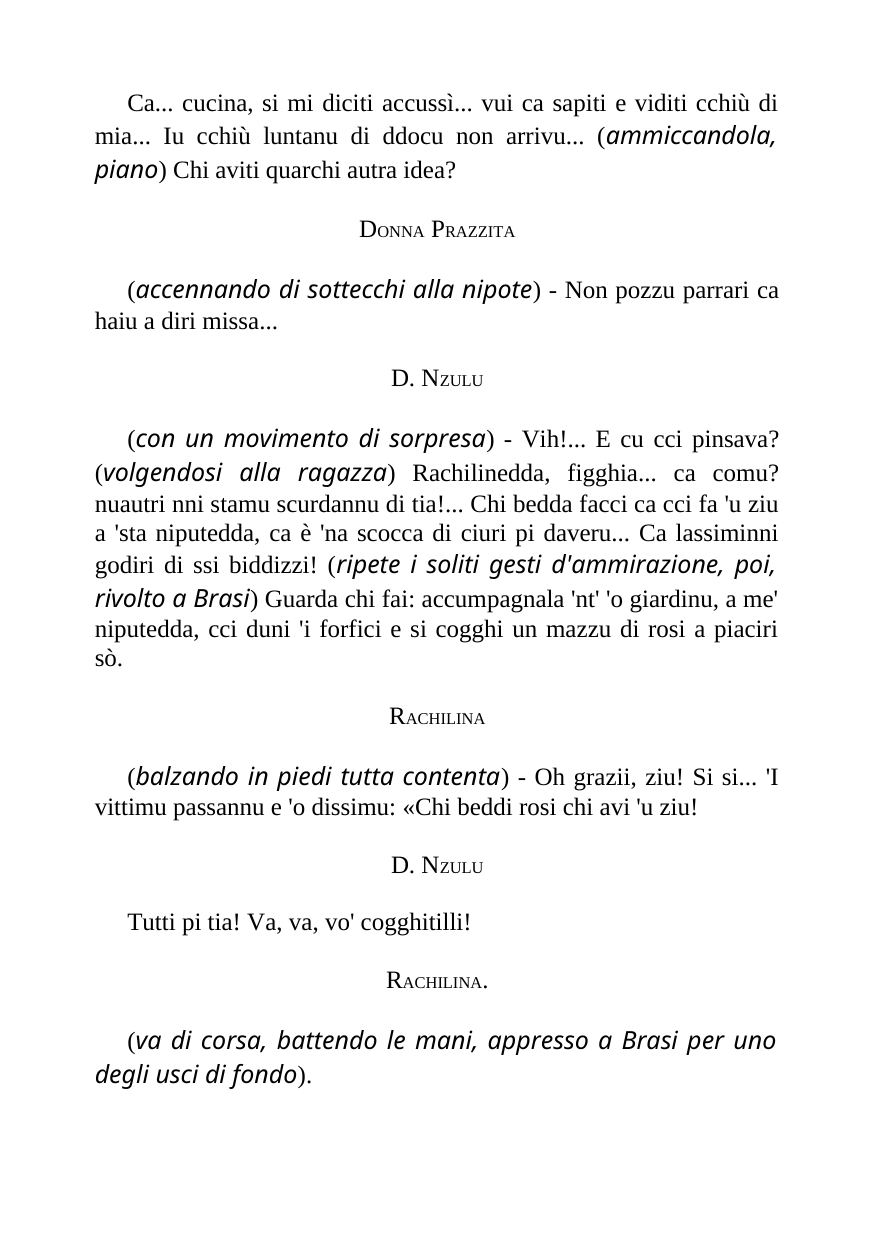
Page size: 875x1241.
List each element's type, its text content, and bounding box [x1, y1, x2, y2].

text D. Nzulu [94, 850, 779, 878]
text D. Nzulu [94, 363, 779, 392]
text Donna Prazzita [94, 214, 779, 243]
text Rachilina. [94, 965, 779, 993]
text Tutti pi tia! Va, va, vo' cogghitilli! [94, 907, 779, 936]
text Ca... cucina, si mi diciti accussì... vui ca sapiti e viditi cchiù di mia... Iu cchiù luntanu di ddocu non arrivu... (ammiccandola, piano) Chi aviti quarchi autra idea? [94, 88, 779, 185]
text Rachilina [94, 701, 779, 729]
text (balzando in piedi tutta contenta) - Oh grazii, ziu! Si si... 'I vittimu passannu e 'o dissimu: «Chi beddi rosi chi avi 'u ziu! [94, 758, 779, 821]
text (con un movimento di sorpresa) - Vih!... E cu cci pinsava? (volgendosi alla ragazza) Rachilinedda, figghia... ca comu? nuautri nni stamu scurdannu di tia!... Chi bedda facci ca cci fa 'u ziu a 'sta niputedda, ca è 'na scocca di ciuri pi daveru... Ca lassiminni godiri di ssi biddizzi! (ripete i soliti gesti d'ammirazione, poi, rivolto a Brasi) Guarda chi fai: accumpagnala 'nt' 'o giardinu, a me' niputedda, cci duni 'i forfici e si cogghi un mazzu di rosi a piaciri sò. [94, 421, 779, 672]
text (accennando di sottecchi alla nipote) - Non pozzu parrari ca haiu a diri missa... [94, 272, 779, 334]
text (va di corsa, battendo le mani, appresso a Brasi per uno degli usci di fondo). [94, 1022, 779, 1090]
